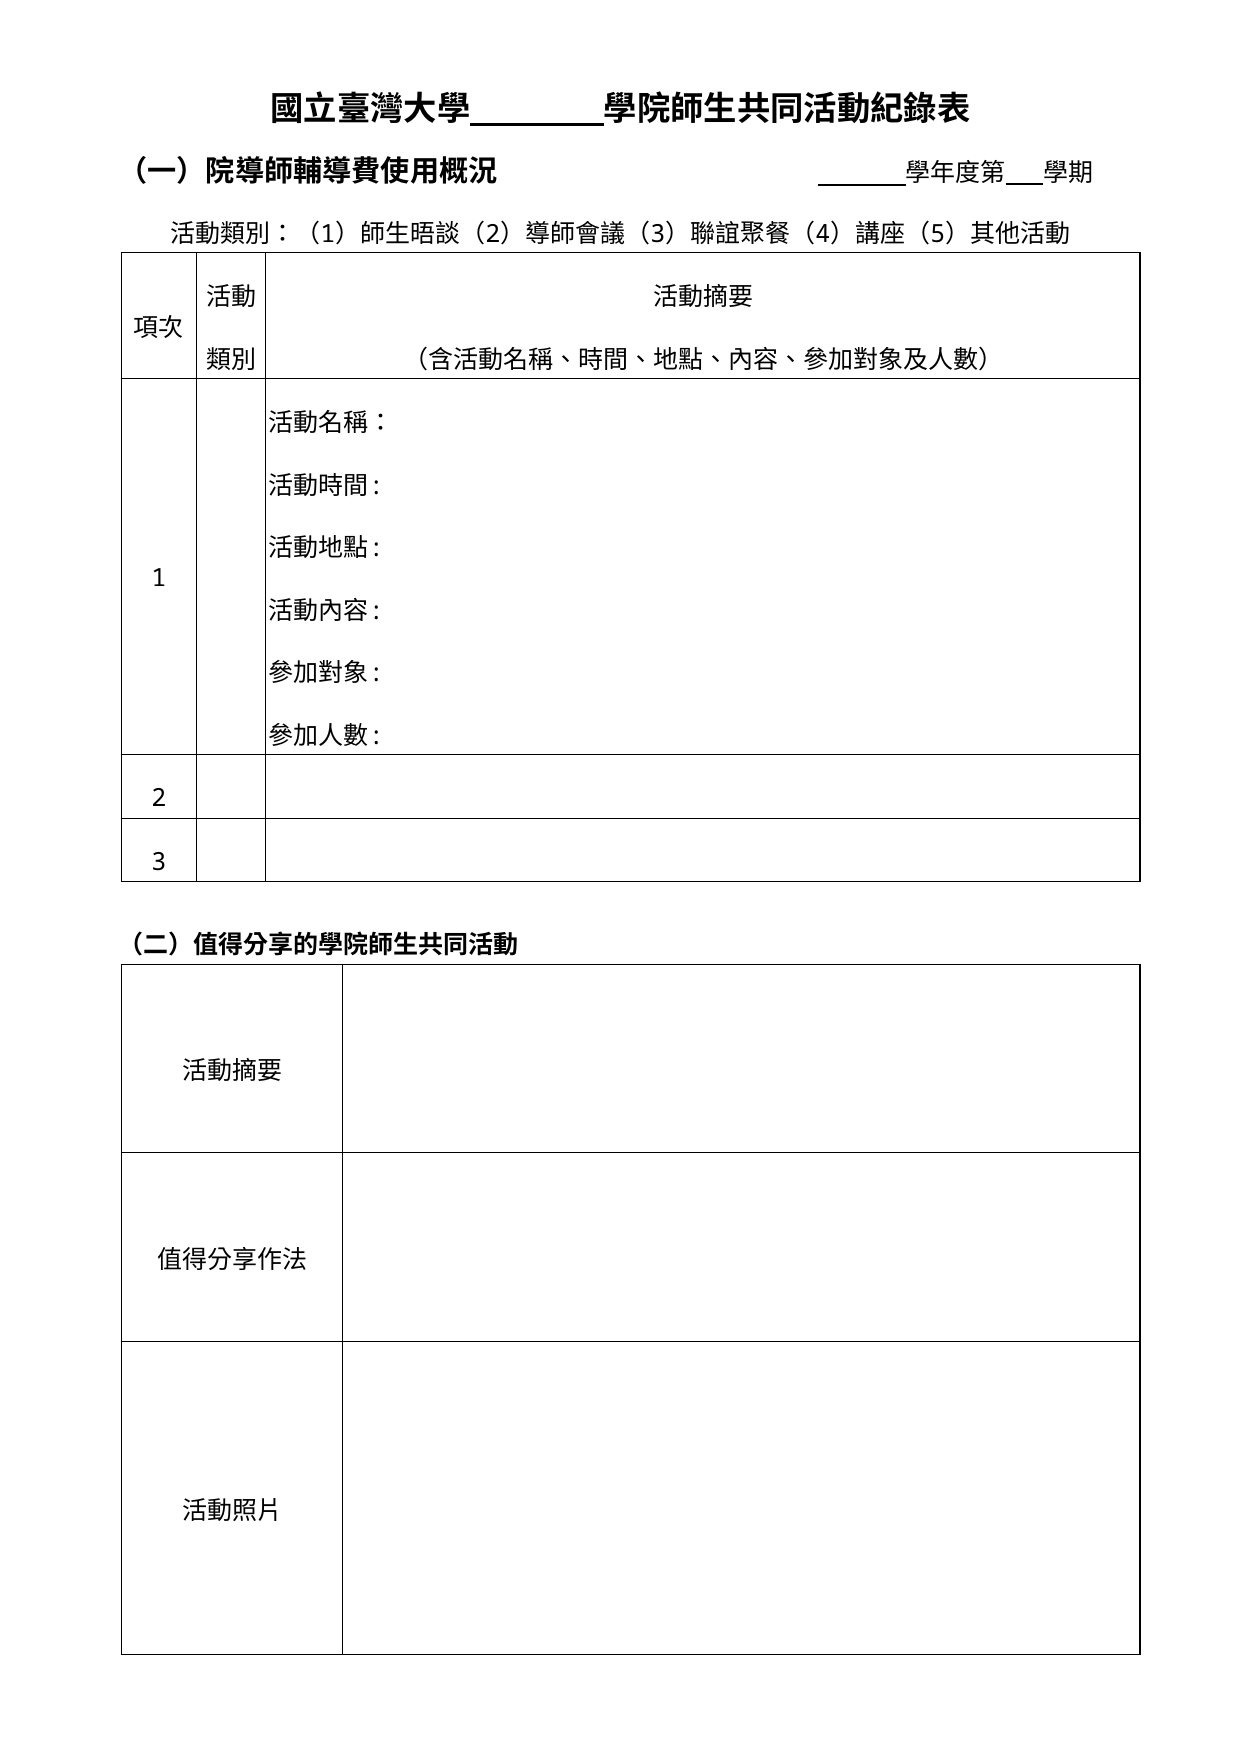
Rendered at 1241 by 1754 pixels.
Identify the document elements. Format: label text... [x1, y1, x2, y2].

table_cell 2 [122, 755, 196, 818]
table_cell [197, 819, 265, 881]
table_cell [266, 755, 1139, 818]
table_cell [266, 819, 1139, 881]
text （二）值得分享的學院師生共同活動 [118, 901, 1122, 963]
table_header [343, 965, 1139, 1152]
table_cell 3 [122, 819, 196, 881]
table_cell 活動名稱： 活動時間: 活動地點: 活動內容: 參加對象: 參加人數: [266, 379, 1139, 754]
text 國立臺灣大學 學院師生共同活動紀錄表 [118, 64, 1122, 127]
table_cell [343, 1153, 1139, 1341]
table_cell [197, 379, 265, 754]
table_cell [197, 755, 265, 818]
table_cell [343, 1342, 1139, 1654]
table_cell 活動照片 [122, 1342, 342, 1654]
table_header 活動摘要 （含活動名稱、時間、地點、內容、參加對象及人數） [266, 253, 1139, 378]
table_header 活動類別 [197, 253, 265, 378]
text （一）院導師輔導費使用概況 學年度第 學期 [118, 127, 1122, 189]
table_cell 值得分享作法 [122, 1153, 342, 1341]
text 活動類別：（1）師生晤談（2）導師會議（3）聯誼聚餐（4）講座（5）其他活動 [118, 189, 1122, 252]
table_cell 1 [122, 379, 196, 754]
table_header 項次 [122, 253, 196, 378]
table_header 活動摘要 [122, 965, 342, 1152]
